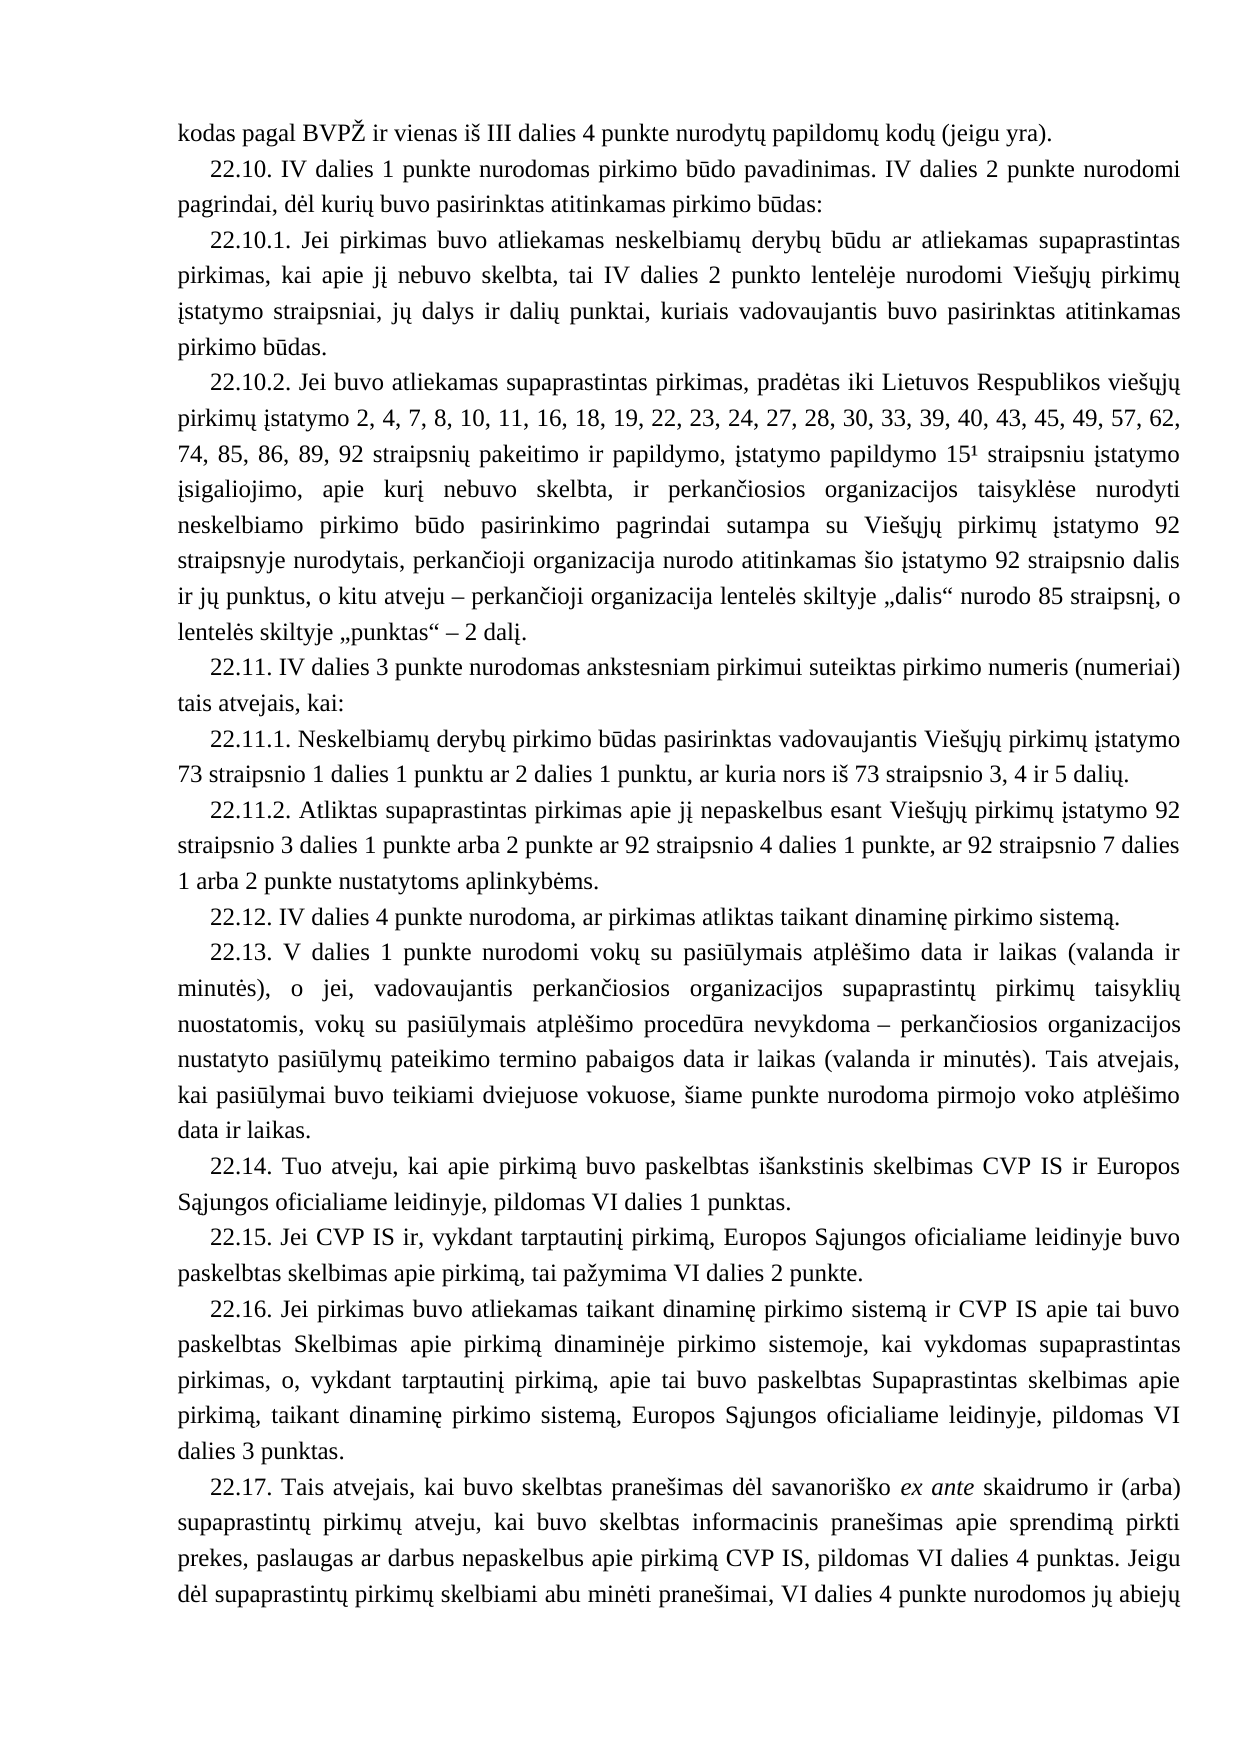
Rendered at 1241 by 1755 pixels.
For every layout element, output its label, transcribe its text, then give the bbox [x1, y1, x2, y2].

text 22.17. Tais atvejais, kai buvo skelbtas pranešimas dėl savanoriško ex ante skaidrumo ir (arba) supaprastintų pirkimų atveju, kai buvo skelbtas informacinis pranešimas apie sprendimą pirkti prekes, paslaugas ar darbus nepaskelbus apie pirkimą CVP IS, pildomas VI dalies 4 punktas. Jeigu dėl supaprastintų pirkimų skelbiami abu minėti pranešimai, VI dalies 4 punkte nurodomos jų abiejų [177, 1472, 1181, 1607]
text 22.16. Jei pirkimas buvo atliekamas taikant dinaminę pirkimo sistemą ir CVP IS apie tai buvo paskelbtas Skelbimas apie pirkimą dinaminėje pirkimo sistemoje, kai vykdomas supaprastintas pirkimas, o, vykdant tarptautinį pirkimą, apie tai buvo paskelbtas Supaprastintas skelbimas apie pirkimą, taikant dinaminę pirkimo sistemą, Europos Sąjungos oficialiame leidinyje, pildomas VI dalies 3 punktas. [177, 1294, 1181, 1465]
text 22.13. V dalies 1 punkte nurodomi vokų su pasiūlymais atplėšimo data ir laikas (valanda ir minutės), o jei, vadovaujantis perkančiosios organizacijos supaprastintų pirkimų taisyklių nuostatomis, vokų su pasiūlymais atplėšimo procedūra nevykdoma – perkančiosios organizacijos nustatyto pasiūlymų pateikimo termino pabaigos data ir laikas (valanda ir minutės). Tais atvejais, kai pasiūlymai buvo teikiami dviejuose vokuose, šiame punkte nurodoma pirmojo voko atplėšimo data ir laikas. [177, 937, 1181, 1144]
text 22.10. IV dalies 1 punkte nurodomas pirkimo būdo pavadinimas. IV dalies 2 punkte nurodomi pagrindai, dėl kurių buvo pasirinktas atitinkamas pirkimo būdas: [177, 154, 1181, 218]
text 22.10.1. Jei pirkimas buvo atliekamas neskelbiamų derybų būdu ar atliekamas supaprastintas pirkimas, kai apie jį nebuvo skelbta, tai IV dalies 2 punkto lentelėje nurodomi Viešųjų pirkimų įstatymo straipsniai, jų dalys ir dalių punktai, kuriais vadovaujantis buvo pasirinktas atitinkamas pirkimo būdas. [177, 225, 1181, 361]
text 22.14. Tuo atveju, kai apie pirkimą buvo paskelbtas išankstinis skelbimas CVP IS ir Europos Sąjungos oficialiame leidinyje, pildomas VI dalies 1 punktas. [177, 1151, 1181, 1216]
text 22.11. IV dalies 3 punkte nurodomas ankstesniam pirkimui suteiktas pirkimo numeris (numeriai) tais atvejais, kai: [177, 652, 1181, 717]
text 22.11.1. Neskelbiamų derybų pirkimo būdas pasirinktas vadovaujantis Viešųjų pirkimų įstatymo 73 straipsnio 1 dalies 1 punktu ar 2 dalies 1 punktu, ar kuria nors iš 73 straipsnio 3, 4 ir 5 dalių. [177, 724, 1181, 788]
text kodas pagal BVPŽ ir vienas iš III dalies 4 punkte nurodytų papildomų kodų (jeigu yra). [177, 118, 1181, 147]
text 22.11.2. Atliktas supaprastintas pirkimas apie jį nepaskelbus esant Viešųjų pirkimų įstatymo 92 straipsnio 3 dalies 1 punkte arba 2 punkte ar 92 straipsnio 4 dalies 1 punkte, ar 92 straipsnio 7 dalies 1 arba 2 punkte nustatytoms aplinkybėms. [177, 795, 1181, 895]
text 22.12. IV dalies 4 punkte nurodoma, ar pirkimas atliktas taikant dinaminę pirkimo sistemą. [177, 902, 1181, 931]
text 22.10.2. Jei buvo atliekamas supaprastintas pirkimas, pradėtas iki Lietuvos Respublikos viešųjų pirkimų įstatymo 2, 4, 7, 8, 10, 11, 16, 18, 19, 22, 23, 24, 27, 28, 30, 33, 39, 40, 43, 45, 49, 57, 62, 74, 85, 86, 89, 92 straipsnių pakeitimo ir papildymo, įstatymo papildymo 15¹ straipsniu įstatymo įsigaliojimo, apie kurį nebuvo skelbta, ir perkančiosios organizacijos taisyklėse nurodyti neskelbiamo pirkimo būdo pasirinkimo pagrindai sutampa su Viešųjų pirkimų įstatymo 92 straipsnyje nurodytais, perkančioji organizacija nurodo atitinkamas šio įstatymo 92 straipsnio dalis ir jų punktus, o kitu atveju – perkančioji organizacija lentelės skiltyje „dalis“ nurodo 85 straipsnį, o lentelės skiltyje „punktas“ – 2 dalį. [177, 367, 1181, 646]
text 22.15. Jei CVP IS ir, vykdant tarptautinį pirkimą, Europos Sąjungos oficialiame leidinyje buvo paskelbtas skelbimas apie pirkimą, tai pažymima VI dalies 2 punkte. [177, 1222, 1181, 1287]
